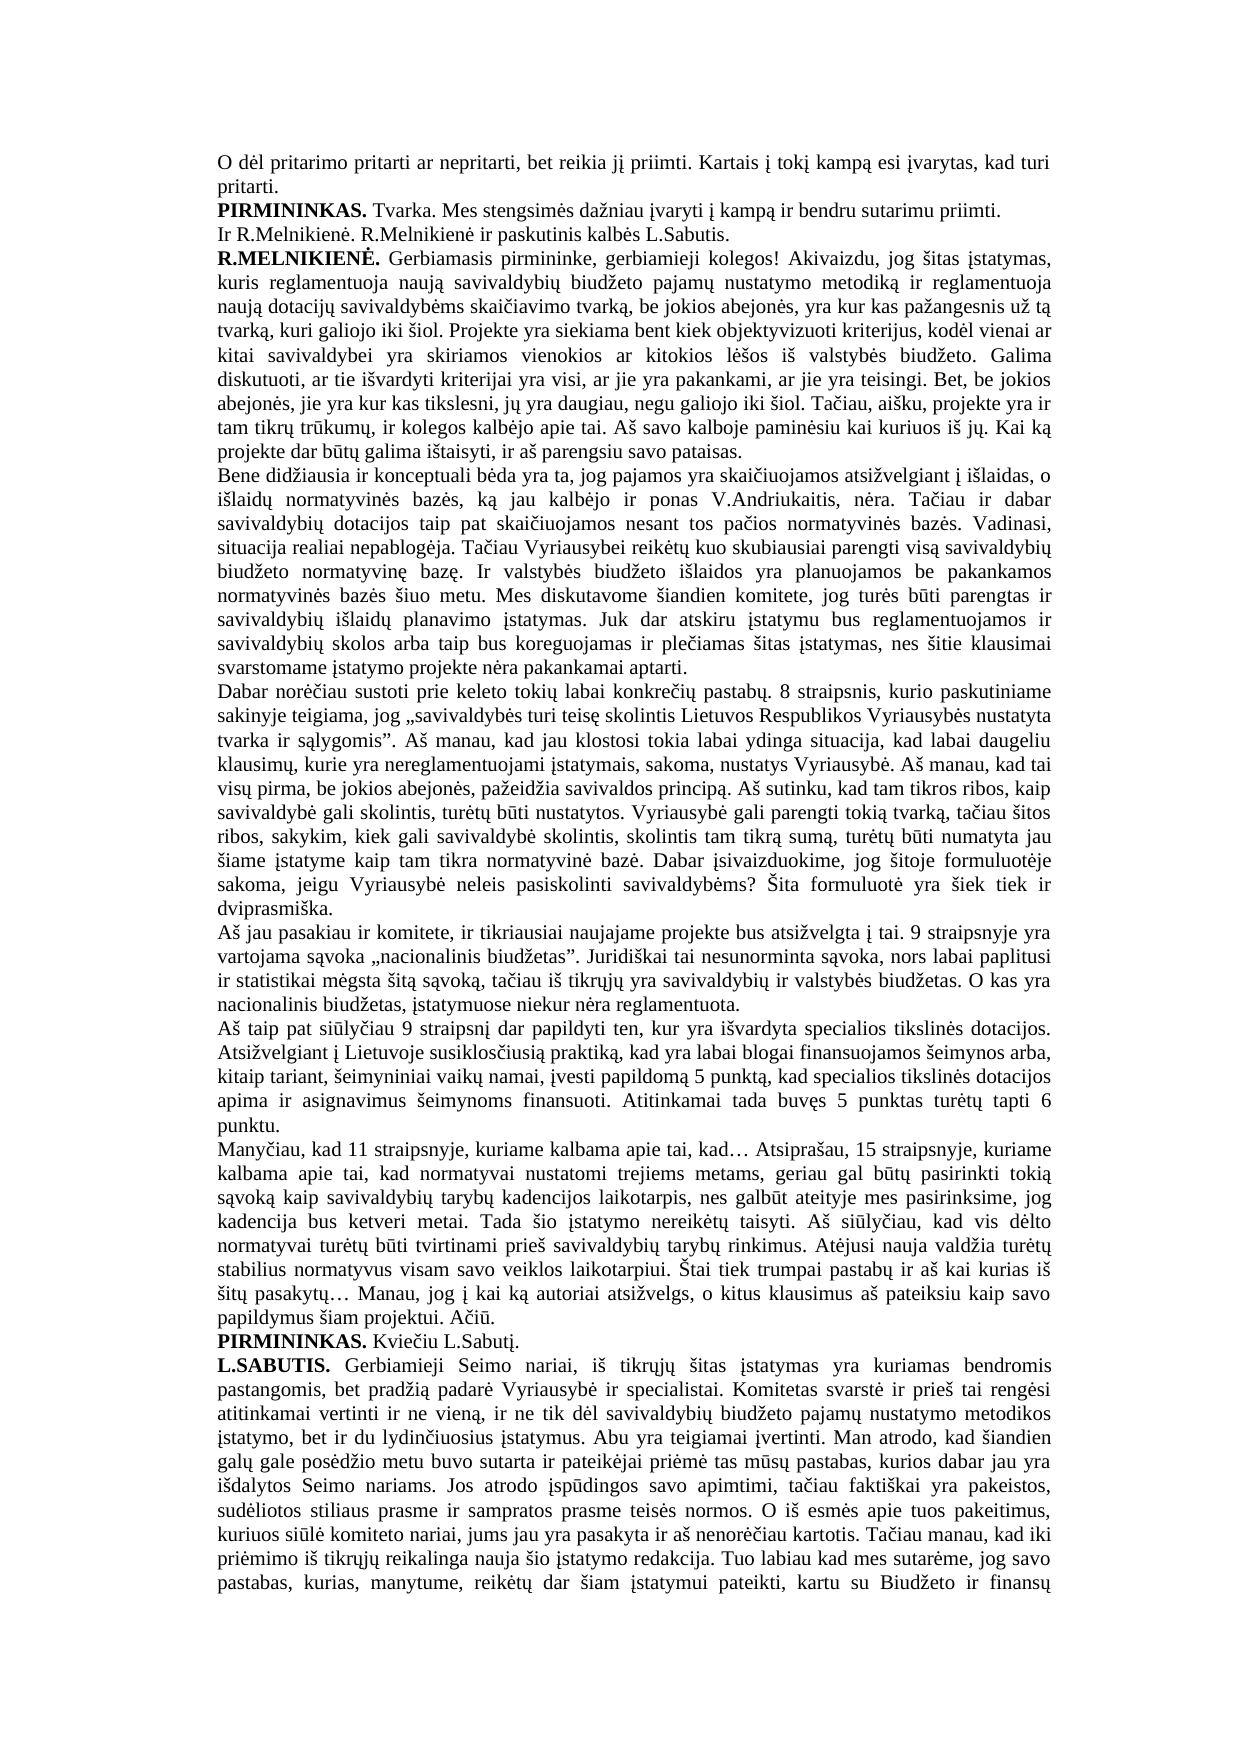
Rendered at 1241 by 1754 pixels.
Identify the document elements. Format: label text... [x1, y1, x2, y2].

text O dėl pritarimo pritarti ar nepritarti, bet reikia jį priimti. Kartais į tokį kampą esi įvarytas, kad turi pritarti. [217, 150, 1053, 198]
text Aš jau pasakiau ir komitete, ir tikriausiai naujajame projekte bus atsižvelgta į tai. 9 straipsnyje yra vartojama sąvoka „nacionalinis biudžetas”. Juridiškai tai nesunorminta sąvoka, nors labai paplitusi ir statistikai mėgsta šitą sąvoką, tačiau iš tikrųjų yra savivaldybių ir valstybės biudžetas. O kas yra nacionalinis biudžetas, įstatymuose niekur nėra reglamentuota. [217, 920, 1053, 1016]
text Bene didžiausia ir konceptuali bėda yra ta, jog pajamos yra skaičiuojamos atsižvelgiant į išlaidas, o išlaidų normatyvinės bazės, ką jau kalbėjo ir ponas V.Andriukaitis, nėra. Tačiau ir dabar savivaldybių dotacijos taip pat skaičiuojamos nesant tos pačios normatyvinės bazės. Vadinasi, situacija realiai nepablogėja. Tačiau Vyriausybei reikėtų kuo skubiausiai parengti visą savivaldybių biudžeto normatyvinę bazę. Ir valstybės biudžeto išlaidos yra planuojamos be pakankamos normatyvinės bazės šiuo metu. Mes diskutavome šiandien komitete, jog turės būti parengtas ir savivaldybių išlaidų planavimo įstatymas. Juk dar atskiru įstatymu bus reglamentuojamos ir savivaldybių skolos arba taip bus koreguojamas ir plečiamas šitas įstatymas, nes šitie klausimai svarstomame įstatymo projekte nėra pakankamai aptarti. [217, 463, 1053, 679]
text PIRMININKAS. Tvarka. Mes stengsimės dažniau įvaryti į kampą ir bendru sutarimu priimti. [217, 198, 1053, 222]
text PIRMININKAS. Kviečiu L.Sabutį. [217, 1329, 1053, 1353]
text Ir R.Melnikienė. R.Melnikienė ir paskutinis kalbės L.Sabutis. [217, 222, 1053, 246]
text Manyčiau, kad 11 straipsnyje, kuriame kalbama apie tai, kad… Atsiprašau, 15 straipsnyje, kuriame kalbama apie tai, kad normatyvai nustatomi trejiems metams, geriau gal būtų pasirinkti tokią sąvoką kaip savivaldybių tarybų kadencijos laikotarpis, nes galbūt ateityje mes pasirinksime, jog kadencija bus ketveri metai. Tada šio įstatymo nereikėtų taisyti. Aš siūlyčiau, kad vis dėlto normatyvai turėtų būti tvirtinami prieš savivaldybių tarybų rinkimus. Atėjusi nauja valdžia turėtų stabilius normatyvus visam savo veiklos laikotarpiui. Štai tiek trumpai pastabų ir aš kai kurias iš šitų pasakytų… Manau, jog į kai ką autoriai atsižvelgs, o kitus klausimus aš pateiksiu kaip savo papildymus šiam projektui. Ačiū. [217, 1137, 1053, 1329]
text L.SABUTIS. Gerbiamieji Seimo nariai, iš tikrųjų šitas įstatymas yra kuriamas bendromis pastangomis, bet pradžią padarė Vyriausybė ir specialistai. Komitetas svarstė ir prieš tai rengėsi atitinkamai vertinti ir ne vieną, ir ne tik dėl savivaldybių biudžeto pajamų nustatymo metodikos įstatymo, bet ir du lydinčiuosius įstatymus. Abu yra teigiamai įvertinti. Man atrodo, kad šiandien galų gale posėdžio metu buvo sutarta ir pateikėjai priėmė tas mūsų pastabas, kurios dabar jau yra išdalytos Seimo nariams. Jos atrodo įspūdingos savo apimtimi, tačiau faktiškai yra pakeistos, sudėliotos stiliaus prasme ir sampratos prasme teisės normos. O iš esmės apie tuos pakeitimus, kuriuos siūlė komiteto nariai, jums jau yra pasakyta ir aš nenorėčiau kartotis. Tačiau manau, kad iki priėmimo iš tikrųjų reikalinga nauja šio įstatymo redakcija. Tuo labiau kad mes sutarėme, jog savo pastabas, kurias, manytume, reikėtų dar šiam įstatymui pateikti, kartu su Biudžeto ir finansų [217, 1353, 1053, 1594]
text R.MELNIKIENĖ. Gerbiamasis pirmininke, gerbiamieji kolegos! Akivaizdu, jog šitas įstatymas, kuris reglamentuoja naują savivaldybių biudžeto pajamų nustatymo metodiką ir reglamentuoja naują dotacijų savivaldybėms skaičiavimo tvarką, be jokios abejonės, yra kur kas pažangesnis už tą tvarką, kuri galiojo iki šiol. Projekte yra siekiama bent kiek objektyvizuoti kriterijus, kodėl vienai ar kitai savivaldybei yra skiriamos vienokios ar kitokios lėšos iš valstybės biudžeto. Galima diskutuoti, ar tie išvardyti kriterijai yra visi, ar jie yra pakankami, ar jie yra teisingi. Bet, be jokios abejonės, jie yra kur kas tikslesni, jų yra daugiau, negu galiojo iki šiol. Tačiau, aišku, projekte yra ir tam tikrų trūkumų, ir kolegos kalbėjo apie tai. Aš savo kalboje paminėsiu kai kuriuos iš jų. Kai ką projekte dar būtų galima ištaisyti, ir aš parengsiu savo pataisas. [217, 246, 1053, 463]
text Dabar norėčiau sustoti prie keleto tokių labai konkrečių pastabų. 8 straipsnis, kurio paskutiniame sakinyje teigiama, jog „savivaldybės turi teisę skolintis Lietuvos Respublikos Vyriausybės nustatyta tvarka ir sąlygomis”. Aš manau, kad jau klostosi tokia labai ydinga situacija, kad labai daugeliu klausimų, kurie yra nereglamentuojami įstatymais, sakoma, nustatys Vyriausybė. Aš manau, kad tai visų pirma, be jokios abejonės, pažeidžia savivaldos principą. Aš sutinku, kad tam tikros ribos, kaip savivaldybė gali skolintis, turėtų būti nustatytos. Vyriausybė gali parengti tokią tvarką, tačiau šitos ribos, sakykim, kiek gali savivaldybė skolintis, skolintis tam tikrą sumą, turėtų būti numatyta jau šiame įstatyme kaip tam tikra normatyvinė bazė. Dabar įsivaizduokime, jog šitoje formuluotėje sakoma, jeigu Vyriausybė neleis pasiskolinti savivaldybėms? Šita formuluotė yra šiek tiek ir dviprasmiška. [217, 679, 1053, 920]
text Aš taip pat siūlyčiau 9 straipsnį dar papildyti ten, kur yra išvardyta specialios tikslinės dotacijos. Atsižvelgiant į Lietuvoje susiklosčiusią praktiką, kad yra labai blogai finansuojamos šeimynos arba, kitaip tariant, šeimyniniai vaikų namai, įvesti papildomą 5 punktą, kad specialios tikslinės dotacijos apima ir asignavimus šeimynoms finansuoti. Atitinkamai tada buvęs 5 punktas turėtų tapti 6 punktu. [217, 1016, 1053, 1137]
